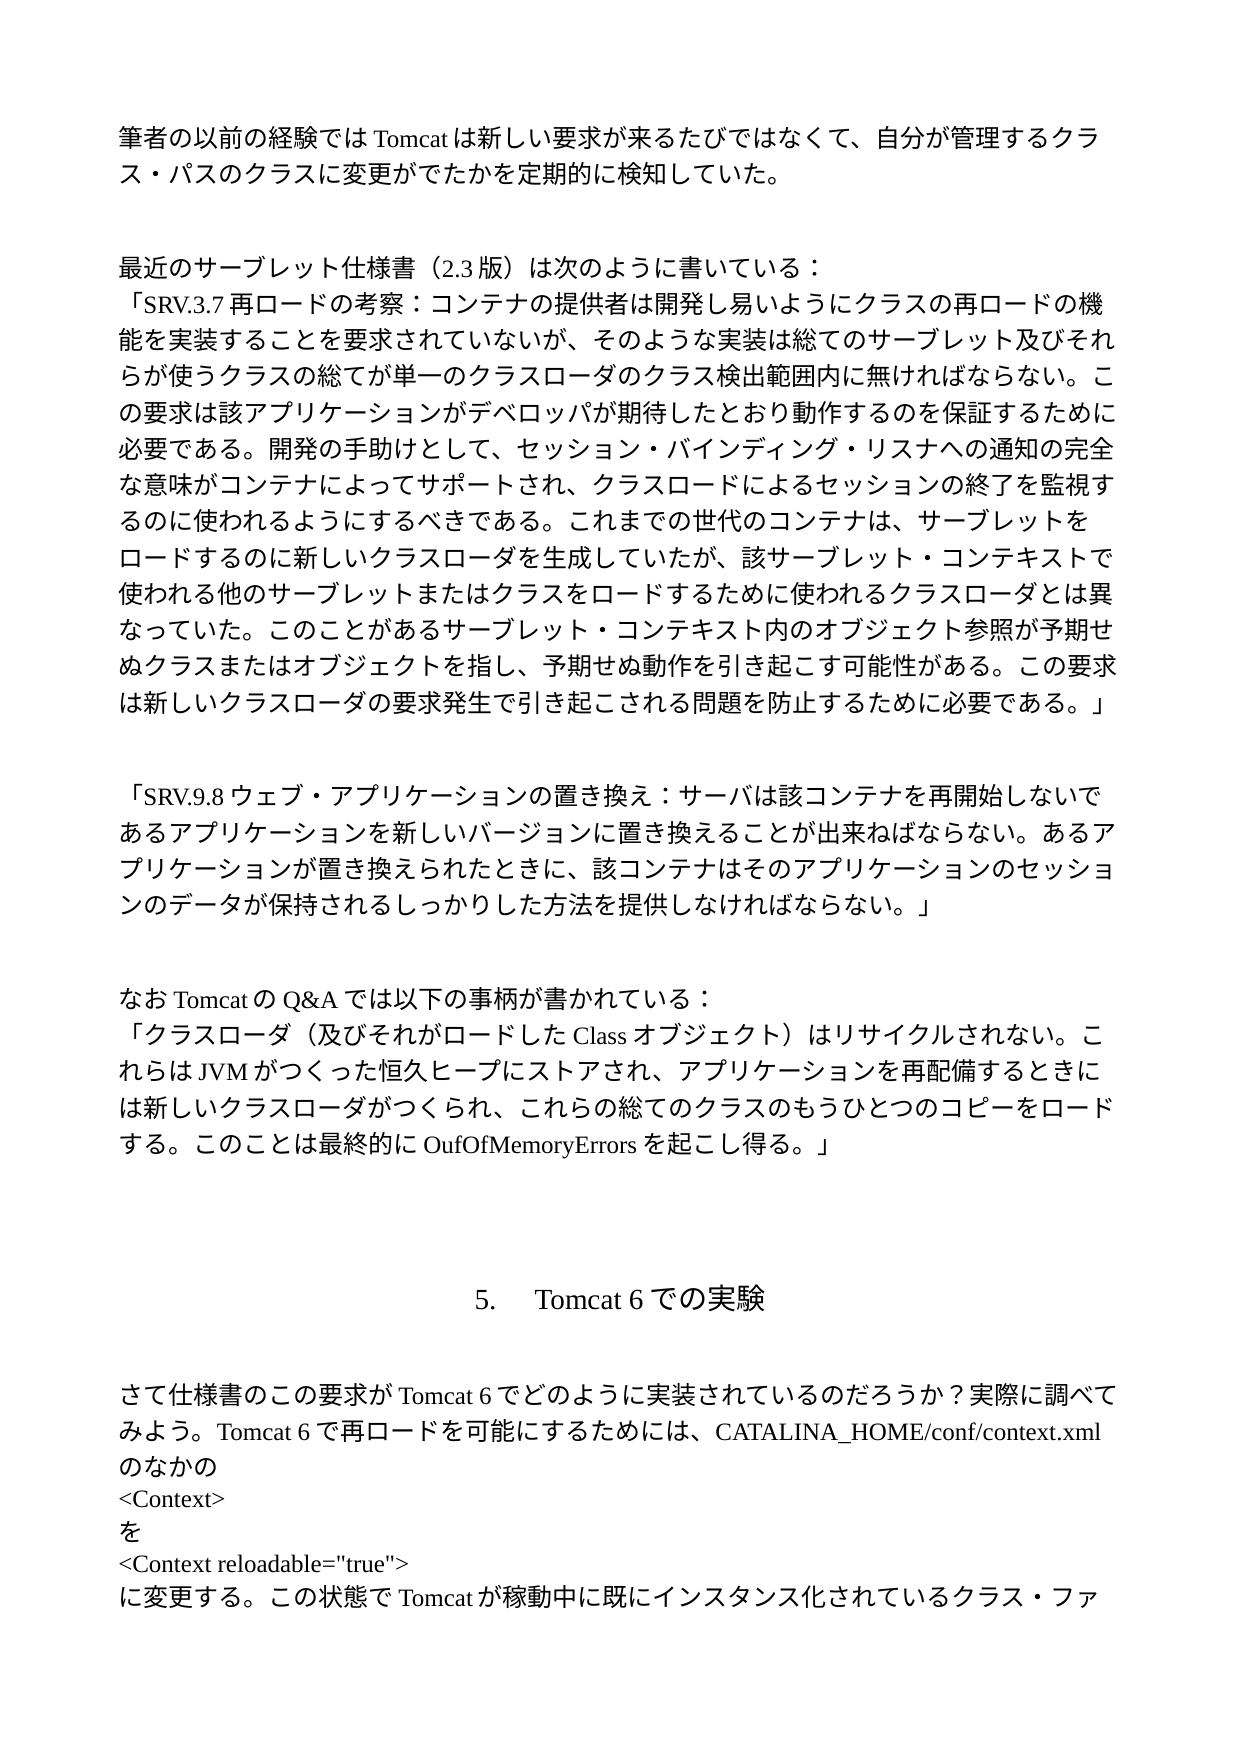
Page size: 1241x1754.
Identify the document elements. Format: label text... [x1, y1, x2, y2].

text 「SRV.3.7再ロードの考察：コンテナの提供者は開発し易いようにクラスの再ロードの機能を実装することを要求されていないが、そのような実装は総てのサーブレット及びそれらが使うクラスの総てが単一のクラスローダのクラス検出範囲内に無ければならない。この要求は該アプリケーションがデベロッパが期待したとおり動作するのを保証するために必要である。開発の手助けとして、セッション・バインディング・リスナへの通知の完全な意味がコンテナによってサポートされ、クラスロードによるセッションの終了を監視するのに使われるようにするべきである。これまでの世代のコンテナは、サーブレットをロードするのに新しいクラスローダを生成していたが、該サーブレット・コンテキストで使われる他のサーブレットまたはクラスをロードするために使われるクラスローダとは異なっていた。このことがあるサーブレット・コンテキスト内のオブジェクト参照が予期せぬクラスまたはオブジェクトを指し、予期せぬ動作を引き起こす可能性がある。この要求は新しいクラスローダの要求発生で引き起こされる問題を防止するために必要である。」 [118, 284, 1122, 719]
text 最近のサーブレット仕様書（2.3版）は次のように書いている： [118, 248, 1122, 284]
text を [118, 1513, 1122, 1549]
subtitle Tomcat 6での実験 [118, 1276, 1122, 1318]
text 「SRV.9.8ウェブ・アプリケーションの置き換え：サーバは該コンテナを再開始しないであるアプリケーションを新しいバージョンに置き換えることが出来ねばならない。あるアプリケーションが置き換えられたときに、該コンテナはそのアプリケーションのセッションのデータが保持されるしっかりした方法を提供しなければならない。」 [118, 777, 1122, 922]
text <Context reloadable="true"> [118, 1549, 1122, 1578]
text <Context> [118, 1484, 1122, 1513]
text に変更する。この状態でTomcatが稼動中に既にインスタンス化されているクラス・ファ [118, 1578, 1122, 1614]
text 筆者の以前の経験ではTomcatは新しい要求が来るたびではなくて、自分が管理するクラス・パスのクラスに変更がでたかを定期的に検知していた。 [118, 118, 1122, 191]
text 「クラスローダ（及びそれがロードしたClassオブジェクト）はリサイクルされない。これらはJVMがつくった恒久ヒープにストアされ、アプリケーションを再配備するときには新しいクラスローダがつくられ、これらの総てのクラスのもうひとつのコピーをロードする。このことは最終的にOufOfMemoryErrorsを起こし得る。」 [118, 1016, 1122, 1161]
text さて仕様書のこの要求がTomcat 6でどのように実装されているのだろうか？実際に調べてみよう。Tomcat 6で再ロードを可能にするためには、CATALINA_HOME/conf/context.xmlのなかの [118, 1375, 1122, 1484]
text なおTomcatのQ&Aでは以下の事柄が書かれている： [118, 979, 1122, 1016]
